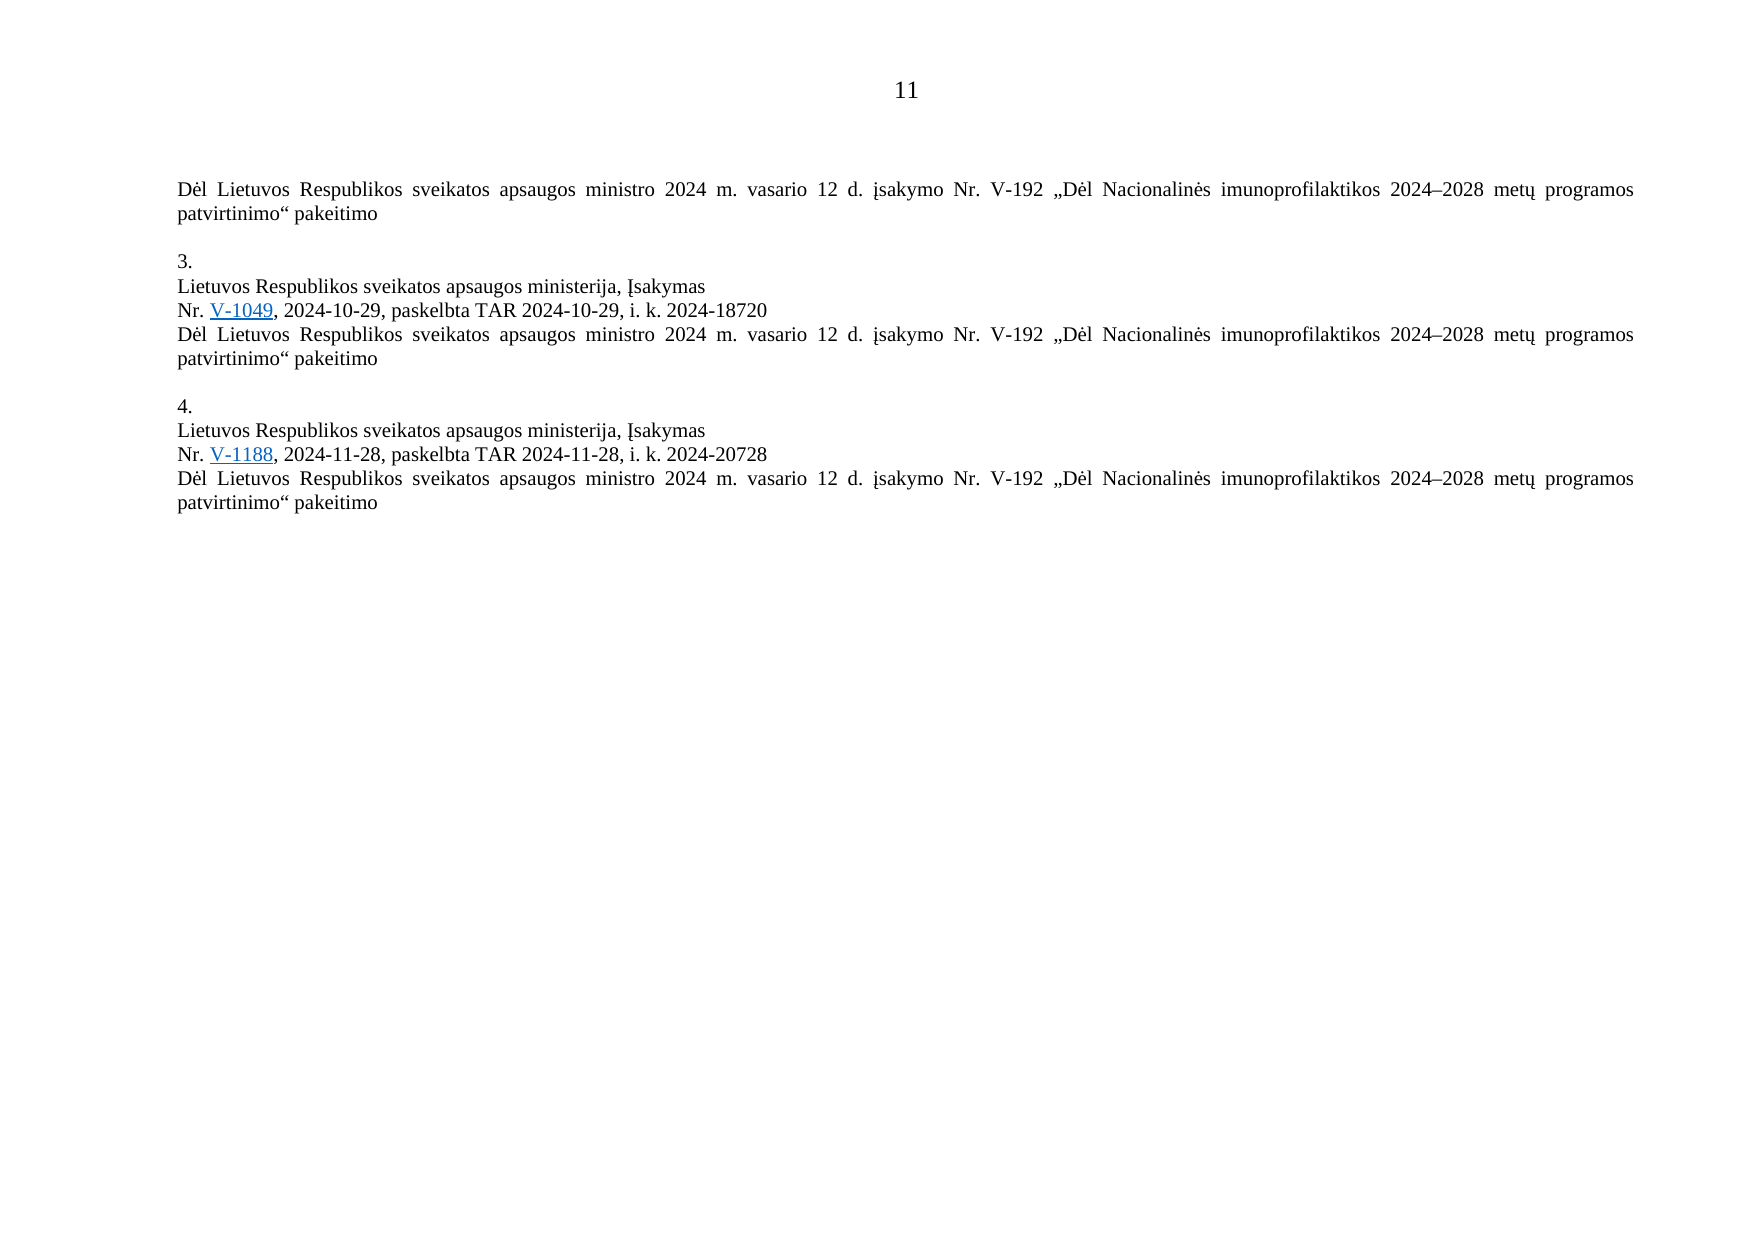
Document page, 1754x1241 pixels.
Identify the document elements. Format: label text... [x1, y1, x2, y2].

text Lietuvos Respublikos sveikatos apsaugos ministerija, Įsakymas [177, 418, 1636, 442]
text 3. [177, 249, 1636, 273]
text Dėl Lietuvos Respublikos sveikatos apsaugos ministro 2024 m. vasario 12 d. įsakymo Nr. V-192 „Dėl Nacionalinės imunoprofilaktikos 2024–2028 metų programos patvirtinimo“ pakeitimo [177, 322, 1636, 370]
text Nr. V-1188, 2024-11-28, paskelbta TAR 2024-11-28, i. k. 2024-20728 [177, 442, 1636, 466]
text Dėl Lietuvos Respublikos sveikatos apsaugos ministro 2024 m. vasario 12 d. įsakymo Nr. V-192 „Dėl Nacionalinės imunoprofilaktikos 2024–2028 metų programos patvirtinimo“ pakeitimo [177, 177, 1636, 225]
text Nr. V-1049, 2024-10-29, paskelbta TAR 2024-10-29, i. k. 2024-18720 [177, 298, 1636, 322]
text Lietuvos Respublikos sveikatos apsaugos ministerija, Įsakymas [177, 273, 1636, 298]
text Dėl Lietuvos Respublikos sveikatos apsaugos ministro 2024 m. vasario 12 d. įsakymo Nr. V-192 „Dėl Nacionalinės imunoprofilaktikos 2024–2028 metų programos patvirtinimo“ pakeitimo [177, 466, 1636, 514]
text 4. [177, 394, 1636, 418]
